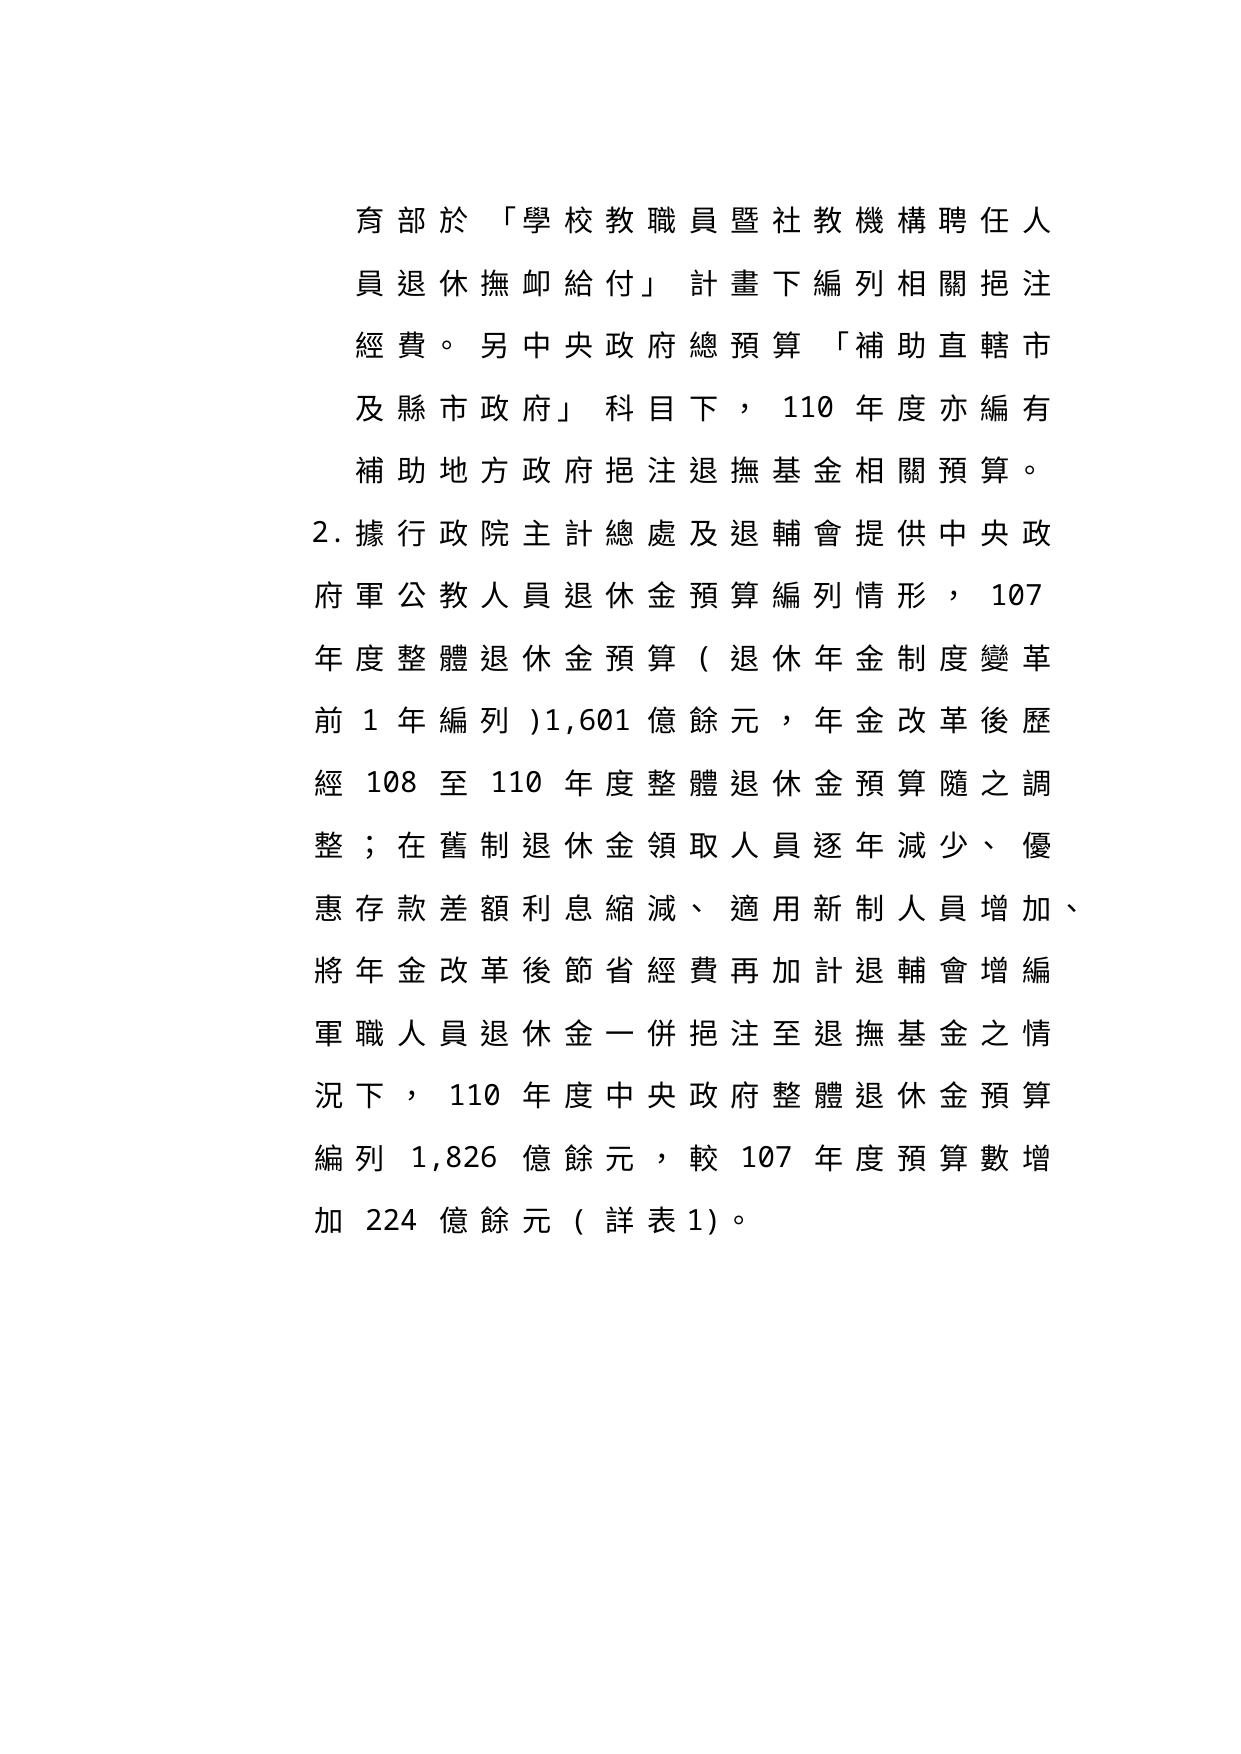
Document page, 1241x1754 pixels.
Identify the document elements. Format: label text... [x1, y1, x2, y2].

text 育部於「學校教職員暨社教機構聘任人員退休撫卹給付」計畫下編列相關挹注經費。另中央政府總預算「補助直轄市及縣市政府」科目下，110年度亦編有補助地方政府挹注退撫基金相關預算。 [301, 177, 1058, 490]
text 2.據行政院主計總處及退輔會提供中央政府軍公教人員退休金預算編列情形，107年度整體退休金預算(退休年金制度變革前1年編列)1,601億餘元，年金改革後歷經108至110年度整體退休金預算隨之調整；在舊制退休金領取人員逐年減少、優惠存款差額利息縮減、適用新制人員增加、將年金改革後節省經費再加計退輔會增編軍職人員退休金一併挹注至退撫基金之情況下，110年度中央政府整體退休金預算編列1,826億餘元，較107年度預算數增加224億餘元(詳表1)。 [271, 490, 1058, 1240]
